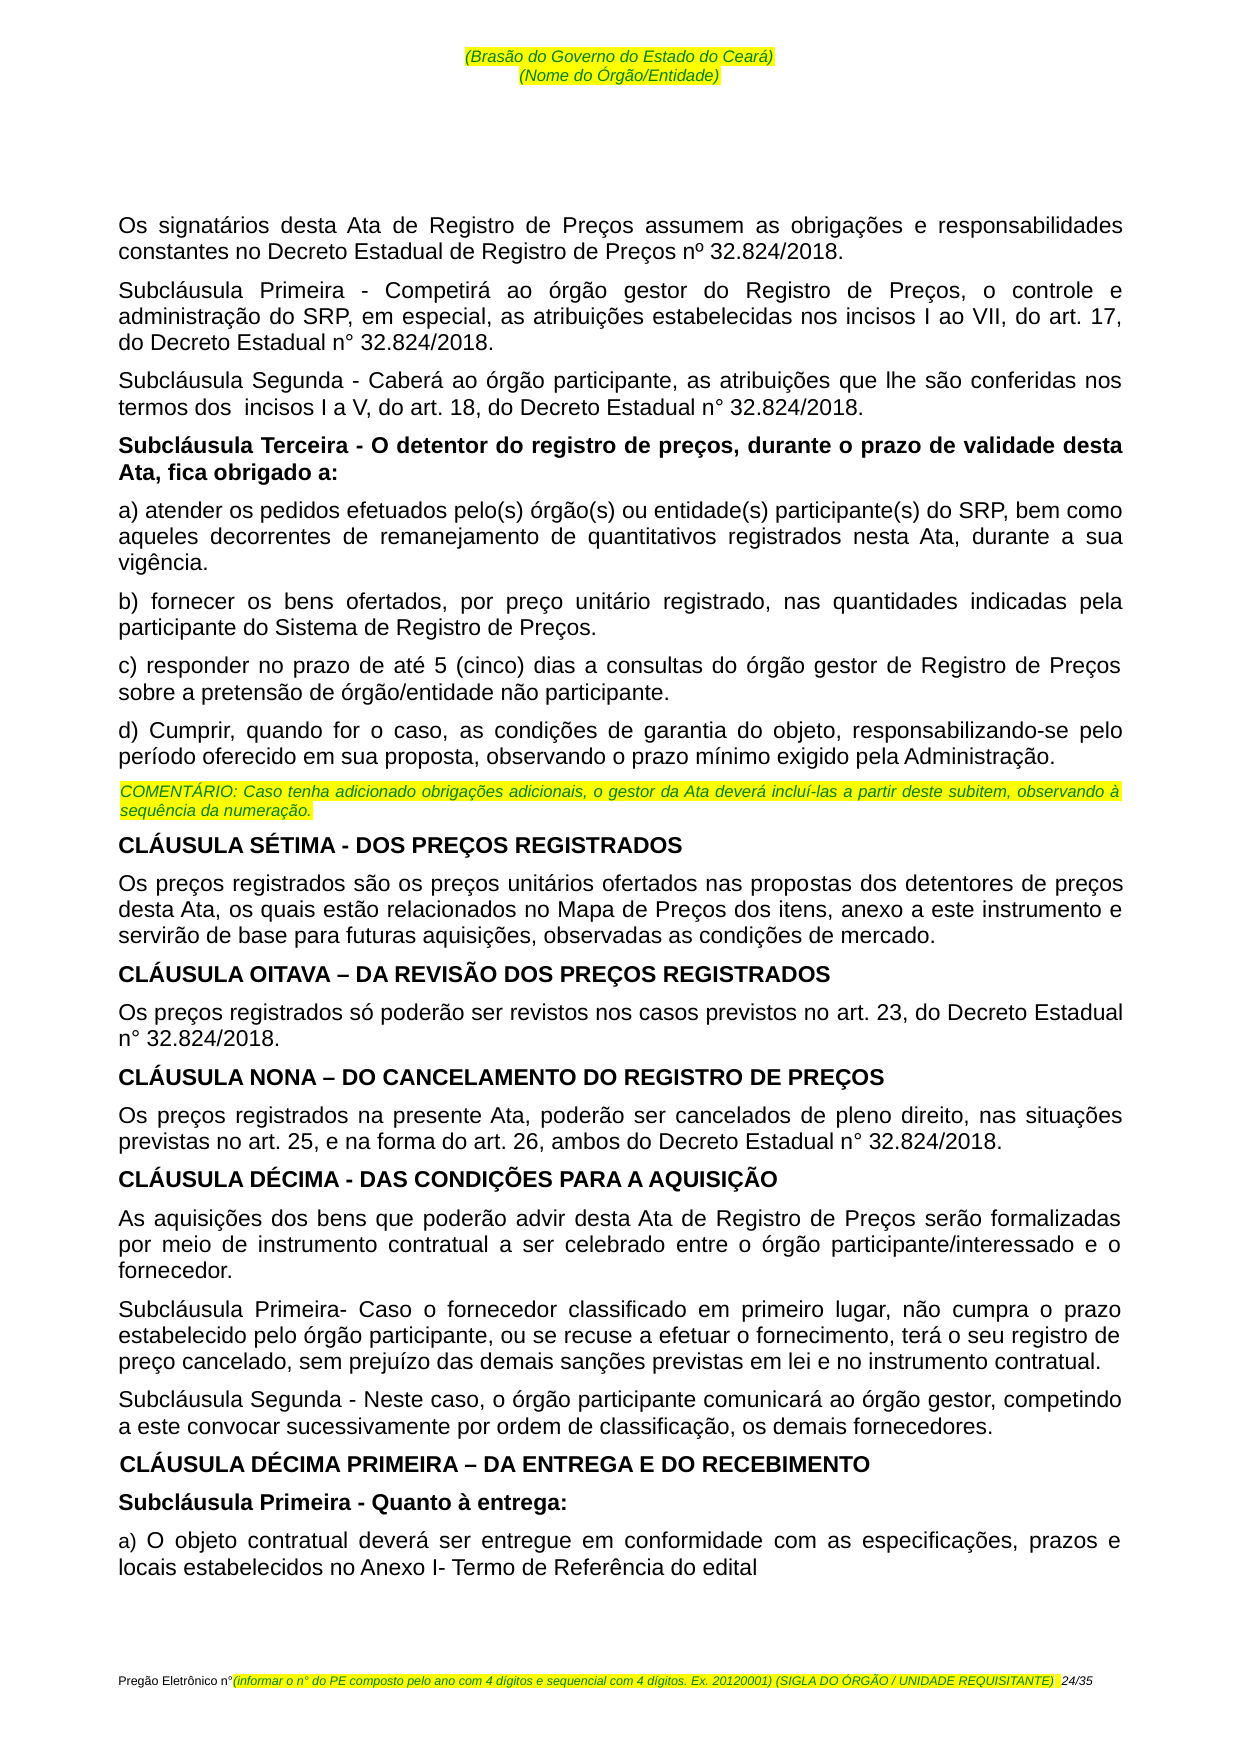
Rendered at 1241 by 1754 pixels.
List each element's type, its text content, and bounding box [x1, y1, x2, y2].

text Subcláusula Primeira - Quanto à entrega: [118, 1489, 1122, 1516]
text CLÁUSULA OITAVA – DA REVISÃO DOS PREÇOS REGISTRADOS [118, 961, 1123, 987]
text As aquisições dos bens que poderão advir desta Ata de Registro de Preços serão formalizadas por meio de instrumento contratual a ser celebrado entre o órgão participante/interessado e o fornecedor. [118, 1204, 1122, 1284]
text CLÁUSULA DÉCIMA - DAS CONDIÇÕES PARA A AQUISIÇÃO [118, 1166, 1122, 1193]
text Subcláusula Primeira- Caso o fornecedor classificado em primeiro lugar, não cumpra o prazo estabelecido pelo órgão participante, ou se recuse a efetuar o fornecimento, terá o seu registro de preço cancelado, sem prejuízo das demais sanções previstas em lei e no instrumento contratual. [118, 1296, 1122, 1374]
text a) O objeto contratual deverá ser entregue em conformidade com as especificações, prazos e locais estabelecidos no Anexo I- Termo de Referência do edital [118, 1527, 1122, 1580]
text CLÁUSULA DÉCIMA PRIMEIRA – DA ENTREGA E DO RECEBIMENTO [119, 1451, 1123, 1477]
text Subcláusula Primeira - Competirá ao órgão gestor do Registro de Preços, o controle e administração do SRP, em especial, as atribuições estabelecidas nos incisos I ao VII, do art. 17, do Decreto Estadual n° 32.824/2018. [118, 277, 1123, 356]
text c) responder no prazo de até 5 (cinco) dias a consultas do órgão gestor de Registro de Preços sobre a pretensão de órgão/entidade não participante. [118, 652, 1122, 705]
text Subcláusula Terceira - O detentor do registro de preços, durante o prazo de validade desta Ata, fica obrigado a: [118, 432, 1123, 485]
text CLÁUSULA SÉTIMA - DOS PREÇOS REGISTRADOS [118, 832, 1123, 858]
text COMENTÁRIO: Caso tenha adicionado obrigações adicionais, o gestor da Ata deverá incluí-las a partir deste subitem, observando à sequência da numeração. [120, 781, 1122, 820]
text b) fornecer os bens ofertados, por preço unitário registrado, nas quantidades indicadas pela participante do Sistema de Registro de Preços. [118, 588, 1123, 640]
text Subcláusula Segunda - Neste caso, o órgão participante comunicará ao órgão gestor, competindo a este convocar sucessivamente por ordem de classificação, os demais fornecedores. [118, 1386, 1122, 1439]
text d) Cumprir, quando for o caso, as condições de garantia do objeto, responsabilizando-se pelo período oferecido em sua proposta, observando o prazo mínimo exigido pela Administração. [118, 717, 1123, 769]
subtitle CLÁUSULA NONA – DO CANCELAMENTO DO REGISTRO DE PREÇOS [118, 1063, 1122, 1090]
text a) atender os pedidos efetuados pelo(s) órgão(s) ou entidade(s) participante(s) do SRP, bem como aqueles decorrentes de remanejamento de quantitativos registrados nesta Ata, durante a sua vigência. [118, 497, 1123, 576]
text Subcláusula Segunda - Caberá ao órgão participante, as atribuições que lhe são conferidas nos termos dos incisos I a V, do art. 18, do Decreto Estadual n° 32.824/2018. [118, 367, 1123, 420]
text Os preços registrados só poderão ser revistos nos casos previstos no art. 23, do Decreto Estadual n° 32.824/2018. [118, 999, 1123, 1052]
text Os preços registrados na presente Ata, poderão ser cancelados de pleno direito, nas situações previstas no art. 25, e na forma do art. 26, ambos do Decreto Estadual n° 32.824/2018. [118, 1102, 1123, 1154]
text Os signatários desta Ata de Registro de Preços assumem as obrigações e responsabilidades constantes no Decreto Estadual de Registro de Preços nº 32.824/2018. [118, 212, 1123, 265]
text Os preços registrados são os preços unitários ofertados nas propostas dos detentores de preços desta Ata, os quais estão relacionados no Mapa de Preços dos itens, anexo a este instrumento e servirão de base para futuras aquisições, observadas as condições de mercado. [118, 870, 1123, 949]
